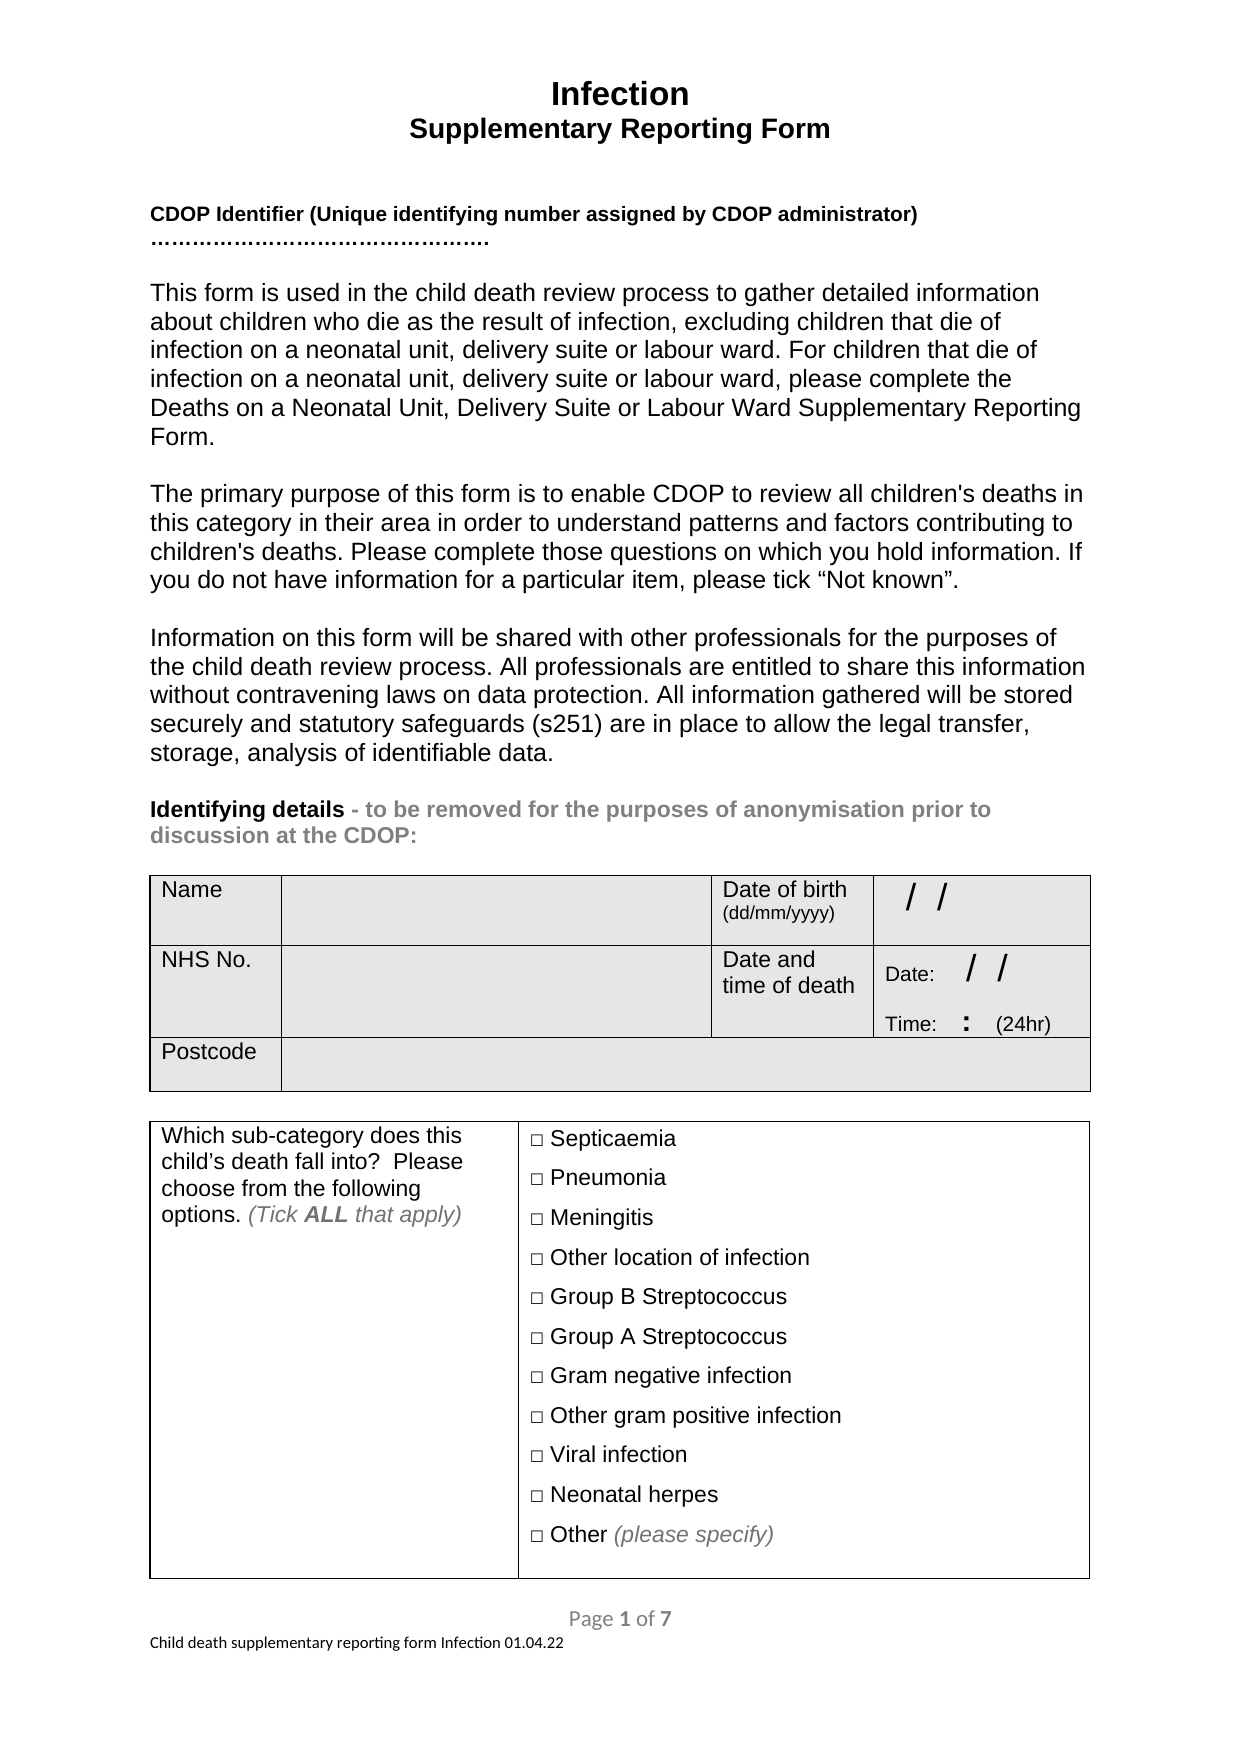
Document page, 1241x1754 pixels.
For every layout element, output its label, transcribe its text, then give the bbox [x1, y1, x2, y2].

table_cell NHS No. [151, 946, 281, 1037]
table_cell Date and time of death [712, 946, 873, 1037]
table_cell Postcode [151, 1038, 281, 1091]
table_header / / [874, 876, 1090, 945]
table_cell [282, 1038, 1090, 1091]
table_cell Date: / / Time: : (24hr) [874, 946, 1090, 1037]
table_header Date of birth (dd/mm/yyyy) [712, 876, 873, 945]
text Information on this form will be shared with other professionals for the purposes of the child death review process. All professionals are entitled to share this information without contravening laws on data protection. All information gathered will be stored securely and statutory safeguards (s251) are in place to allow the legal transfer, storage, analysis of identifiable data. [150, 623, 1090, 767]
table_header [282, 876, 711, 945]
text This form is used in the child death review process to gather detailed information about children who die as the result of infection, excluding children that die of infection on a neonatal unit, delivery suite or labour ward. For children that die of infection on a neonatal unit, delivery suite or labour ward, please complete the Deaths on a Neonatal Unit, Delivery Suite or Labour Ward Supplementary Reporting Form. [150, 278, 1090, 451]
text The primary purpose of this form is to enable CDOP to review all children's deaths in this category in their area in order to understand patterns and factors contributing to children's deaths. Please complete those questions on which you hold information. If you do not have information for a particular item, please tick “Not known”. [150, 479, 1090, 594]
table_cell [282, 946, 711, 1037]
table_header ☐ Septicaemia ☐ Pneumonia ☐ Meningitis ☐ Other location of infection ☐ Group B Streptococcus ☐ Group A Streptococcus ☐ Gram negative infection ☐ Other gram positive infection ☐ Viral infection ☐ Neonatal herpes ☐ Other (please specify) [519, 1122, 1089, 1578]
table_header Which sub-category does this child’s death fall into? Please choose from the following options. (Tick ALL that apply) [151, 1122, 518, 1578]
table_header Name [151, 876, 281, 945]
text Identifying details - to be removed for the purposes of anonymisation prior to discussion at the CDOP: [150, 796, 1090, 848]
